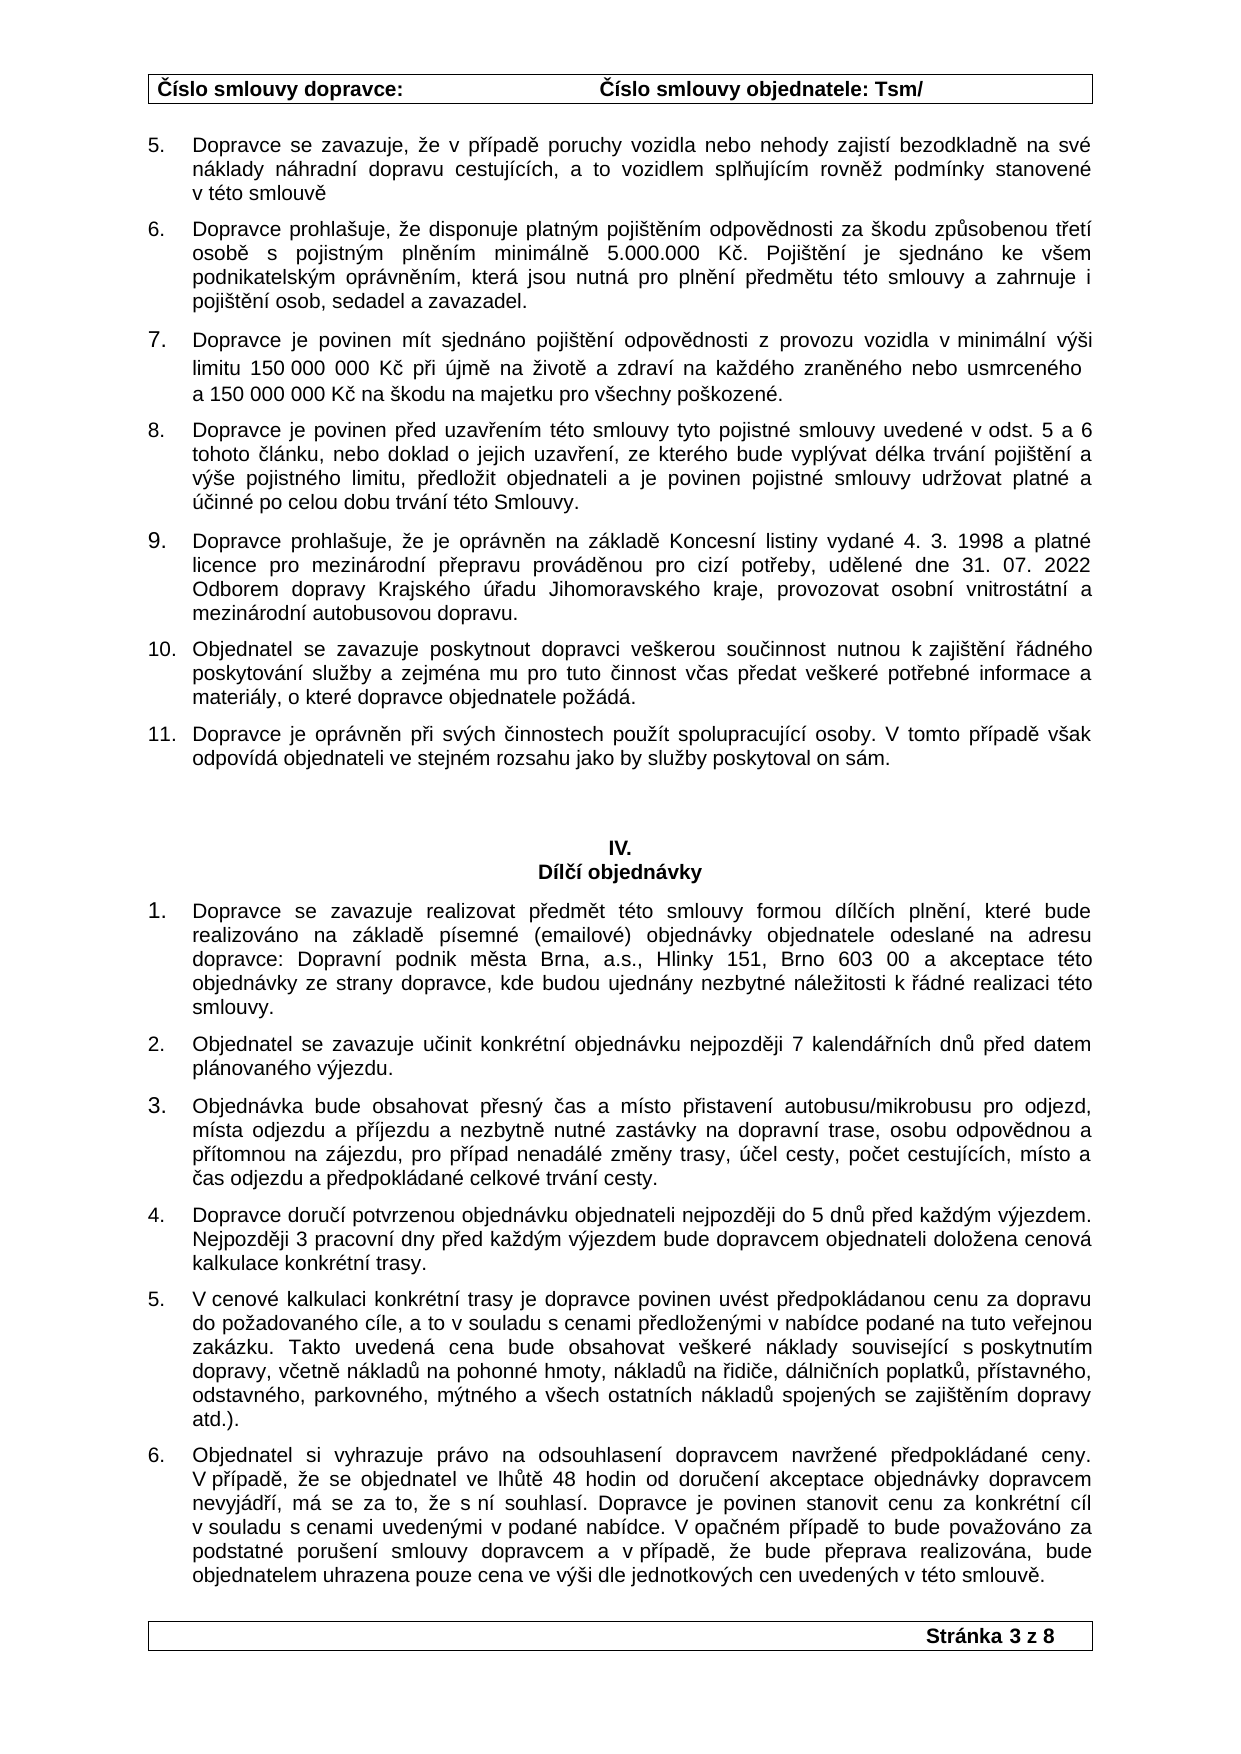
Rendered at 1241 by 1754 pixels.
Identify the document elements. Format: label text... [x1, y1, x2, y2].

list Objednávka bude obsahovat přesný čas a místo přistavení autobusu/mikrobusu pro odjezd, místa odjezdu a příjezdu a nezbytně nutné zastávky na dopravní trase, osobu odpovědnou a přítomnou na zájezdu, pro případ nenadálé změny trasy, účel cesty, počet cestujících, místo a čas odjezdu a předpokládané celkové trvání cesty. [148, 1092, 1093, 1190]
list Objednatel si vyhrazuje právo na odsouhlasení dopravcem navržené předpokládané ceny. V případě, že se objednatel ve lhůtě 48 hodin od doručení akceptace objednávky dopravcem nevyjádří, má se za to, že s ní souhlasí. Dopravce je povinen stanovit cenu za konkrétní cíl v souladu s cenami uvedenými v podané nabídce. V opačném případě to bude považováno za podstatné porušení smlouvy dopravcem a v případě, že bude přeprava realizována, bude objednatelem uhrazena pouze cena ve výši dle jednotkových cen uvedených v této smlouvě. [148, 1443, 1093, 1587]
list Dopravce je oprávněn při svých činnostech použít spolupracující osoby. V tomto případě však odpovídá objednateli ve stejném rozsahu jako by služby poskytoval on sám. [148, 722, 1093, 769]
list Dopravce je povinen mít sjednáno pojištění odpovědnosti z provozu vozidla v minimální výši limitu 150 000 000 Kč při újmě na životě a zdraví na každého zraněného nebo usmrceného a 150 000 000 Kč na škodu na majetku pro všechny poškozené. [148, 326, 1093, 406]
list Objednatel se zavazuje poskytnout dopravci veškerou součinnost nutnou k zajištění řádného poskytování služby a zejména mu pro tuto činnost včas předat veškeré potřebné informace a materiály, o které dopravce objednatele požádá. [148, 637, 1093, 709]
list Dopravce prohlašuje, že je oprávněn na základě Koncesní listiny vydané 4. 3. 1998 a platné licence pro mezinárodní přepravu prováděnou pro cizí potřeby, udělené dne 31. 07. 2022 Odborem dopravy Krajského úřadu Jihomoravského kraje, provozovat osobní vnitrostátní a mezinárodní autobusovou dopravu. [148, 527, 1093, 625]
list V cenové kalkulaci konkrétní trasy je dopravce povinen uvést předpokládanou cenu za dopravu do požadovaného cíle, a to v souladu s cenami předloženými v nabídce podané na tuto veřejnou zakázku. Takto uvedená cena bude obsahovat veškeré náklady související s poskytnutím dopravy, včetně nákladů na pohonné hmoty, nákladů na řidiče, dálničních poplatků, přístavného, odstavného, parkovného, mýtného a všech ostatních nákladů spojených se zajištěním dopravy atd.). [148, 1287, 1093, 1431]
list Objednatel se zavazuje učinit konkrétní objednávku nejpozději 7 kalendářních dnů před datem plánovaného výjezdu. [148, 1031, 1093, 1079]
text IV. [148, 836, 1093, 860]
list Dopravce je povinen před uzavřením této smlouvy tyto pojistné smlouvy uvedené v odst. 5 a 6 tohoto článku, nebo doklad o jejich uzavření, ze kterého bude vyplývat délka trvání pojištění a výše pojistného limitu, předložit objednateli a je povinen pojistné smlouvy udržovat platné a účinné po celou dobu trvání této Smlouvy. [148, 418, 1093, 514]
text Dílčí objednávky [148, 860, 1093, 884]
list Dopravce se zavazuje realizovat předmět této smlouvy formou dílčích plnění, které bude realizováno na základě písemné (emailové) objednávky objednatele odeslané na adresu dopravce: Dopravní podnik města Brna, a.s., Hlinky 151, Brno 603 00 a akceptace této objednávky ze strany dopravce, kde budou ujednány nezbytné náležitosti k řádné realizaci této smlouvy. [148, 897, 1093, 1019]
list Dopravce se zavazuje, že v případě poruchy vozidla nebo nehody zajistí bezodkladně na své náklady náhradní dopravu cestujících, a to vozidlem splňujícím rovněž podmínky stanovené v této smlouvě [148, 133, 1093, 205]
list Dopravce doručí potvrzenou objednávku objednateli nejpozději do 5 dnů před každým výjezdem. Nejpozději 3 pracovní dny před každým výjezdem bude dopravcem objednateli doložena cenová kalkulace konkrétní trasy. [148, 1202, 1093, 1274]
list Dopravce prohlašuje, že disponuje platným pojištěním odpovědnosti za škodu způsobenou třetí osobě s pojistným plněním minimálně 5.000.000 Kč. Pojištění je sjednáno ke všem podnikatelským oprávněním, která jsou nutná pro plnění předmětu této smlouvy a zahrnuje i pojištění osob, sedadel a zavazadel. [148, 217, 1093, 313]
